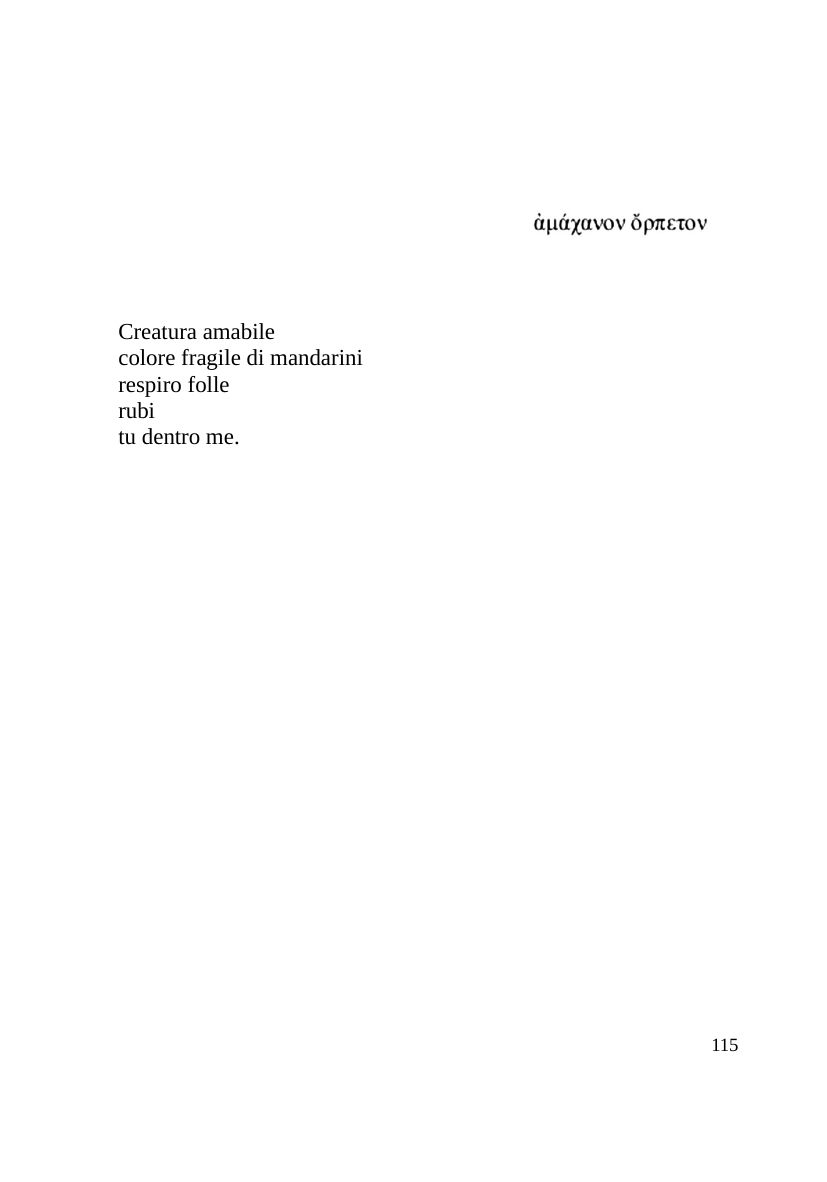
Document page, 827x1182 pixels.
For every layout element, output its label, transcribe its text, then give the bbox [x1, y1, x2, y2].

text rubi [88, 397, 738, 423]
text respiro folle [88, 371, 738, 397]
picture [322, 153, 737, 292]
text colore fragile di mandarini [88, 344, 738, 371]
text Creatura amabile [88, 318, 738, 344]
text tu dentro me. [88, 423, 738, 450]
